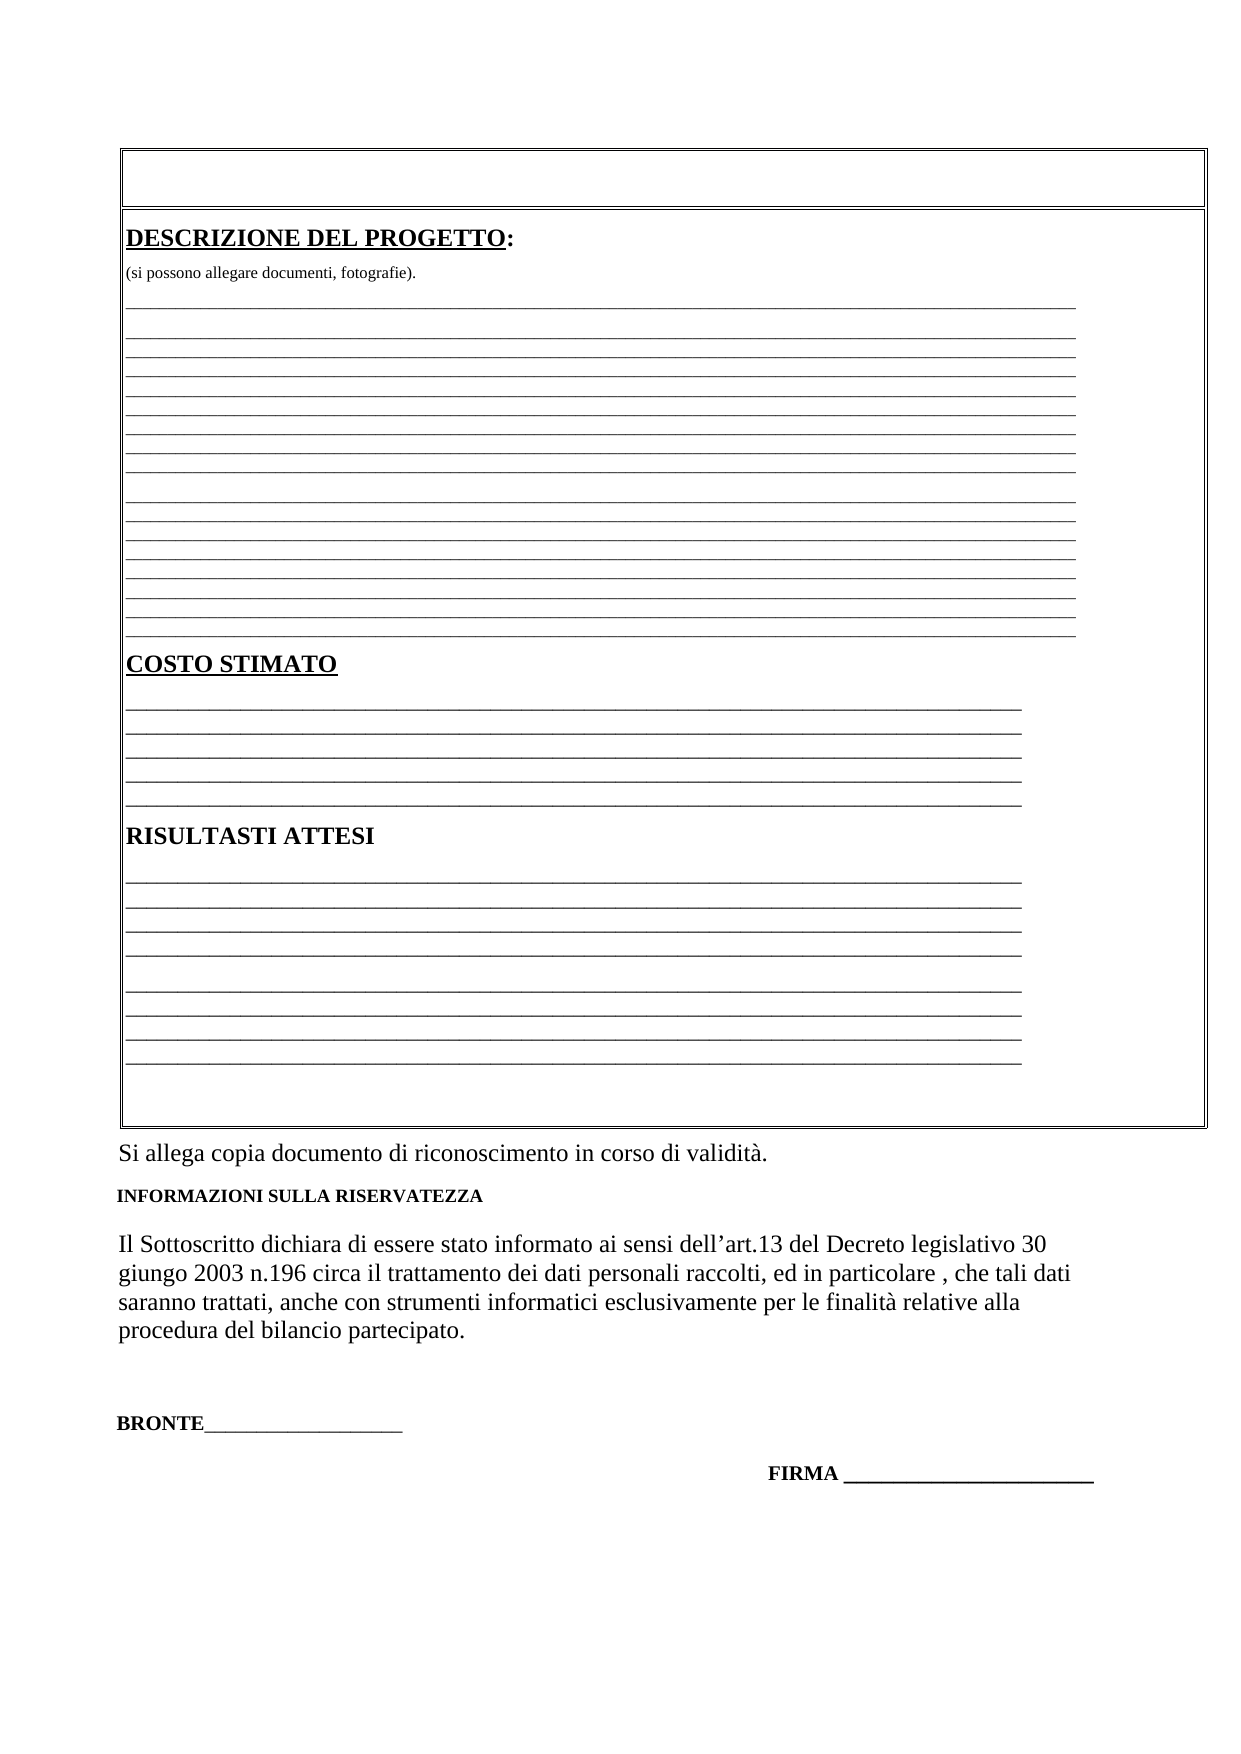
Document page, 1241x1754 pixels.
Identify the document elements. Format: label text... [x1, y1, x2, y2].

table_cell [123, 151, 1204, 206]
text INFORMAZIONI SULLA RISERVATEZZA [116, 1185, 1122, 1207]
text FIRMA ____________________ [768, 1457, 1122, 1486]
text BRONTE___________________ [116, 1411, 1122, 1435]
text Il Sottoscritto dichiara di essere stato informato ai sensi dell’art.13 del Decreto legislativo 30 giungo 2003 n.196 circa il trattamento dei dati personali raccolti, ed in particolare , che tali dati saranno trattati, anche con strumenti informatici esclusivamente per le finalità relative alla procedura del bilancio partecipato. [118, 1229, 1122, 1344]
table_cell DESCRIZIONE DEL PROGETTO: (si possono allegare documenti, fotografie). __________________________________________________________________________________________________________________ __________________________________________________________________________________________________________________ __________________________________________________________________________________________________________________ __________________________________________________________________________________________________________________ __________________________________________________________________________________________________________________ __________________________________________________________________________________________________________________ __________________________________________________________________________________________________________________ __________________________________________________________________________________________________________________ __________________________________________________________________________________________________________________ __________________________________________________________________________________________________________________ __________________________________________________________________________________________________________________ __________________________________________________________________________________________________________________ __________________________________________________________________________________________________________________ __________________________________________________________________________________________________________________ __________________________________________________________________________________________________________________ __________________________________________________________________________________________________________________ __________________________________________________________________________________________________________________ COSTO STIMATO ______________________________________________________________________________________ ______________________________________________________________________________________ ______________________________________________________________________________________ ______________________________________________________________________________________ ______________________________________________________________________________________ RISULTASTI ATTESI ______________________________________________________________________________________ ______________________________________________________________________________________ ______________________________________________________________________________________ ______________________________________________________________________________________ ______________________________________________________________________________________ ______________________________________________________________________________________ ______________________________________________________________________________________ ______________________________________________________________________________________ [123, 210, 1204, 1126]
text Si allega copia documento di riconoscimento in corso di validità. [118, 1138, 1091, 1167]
